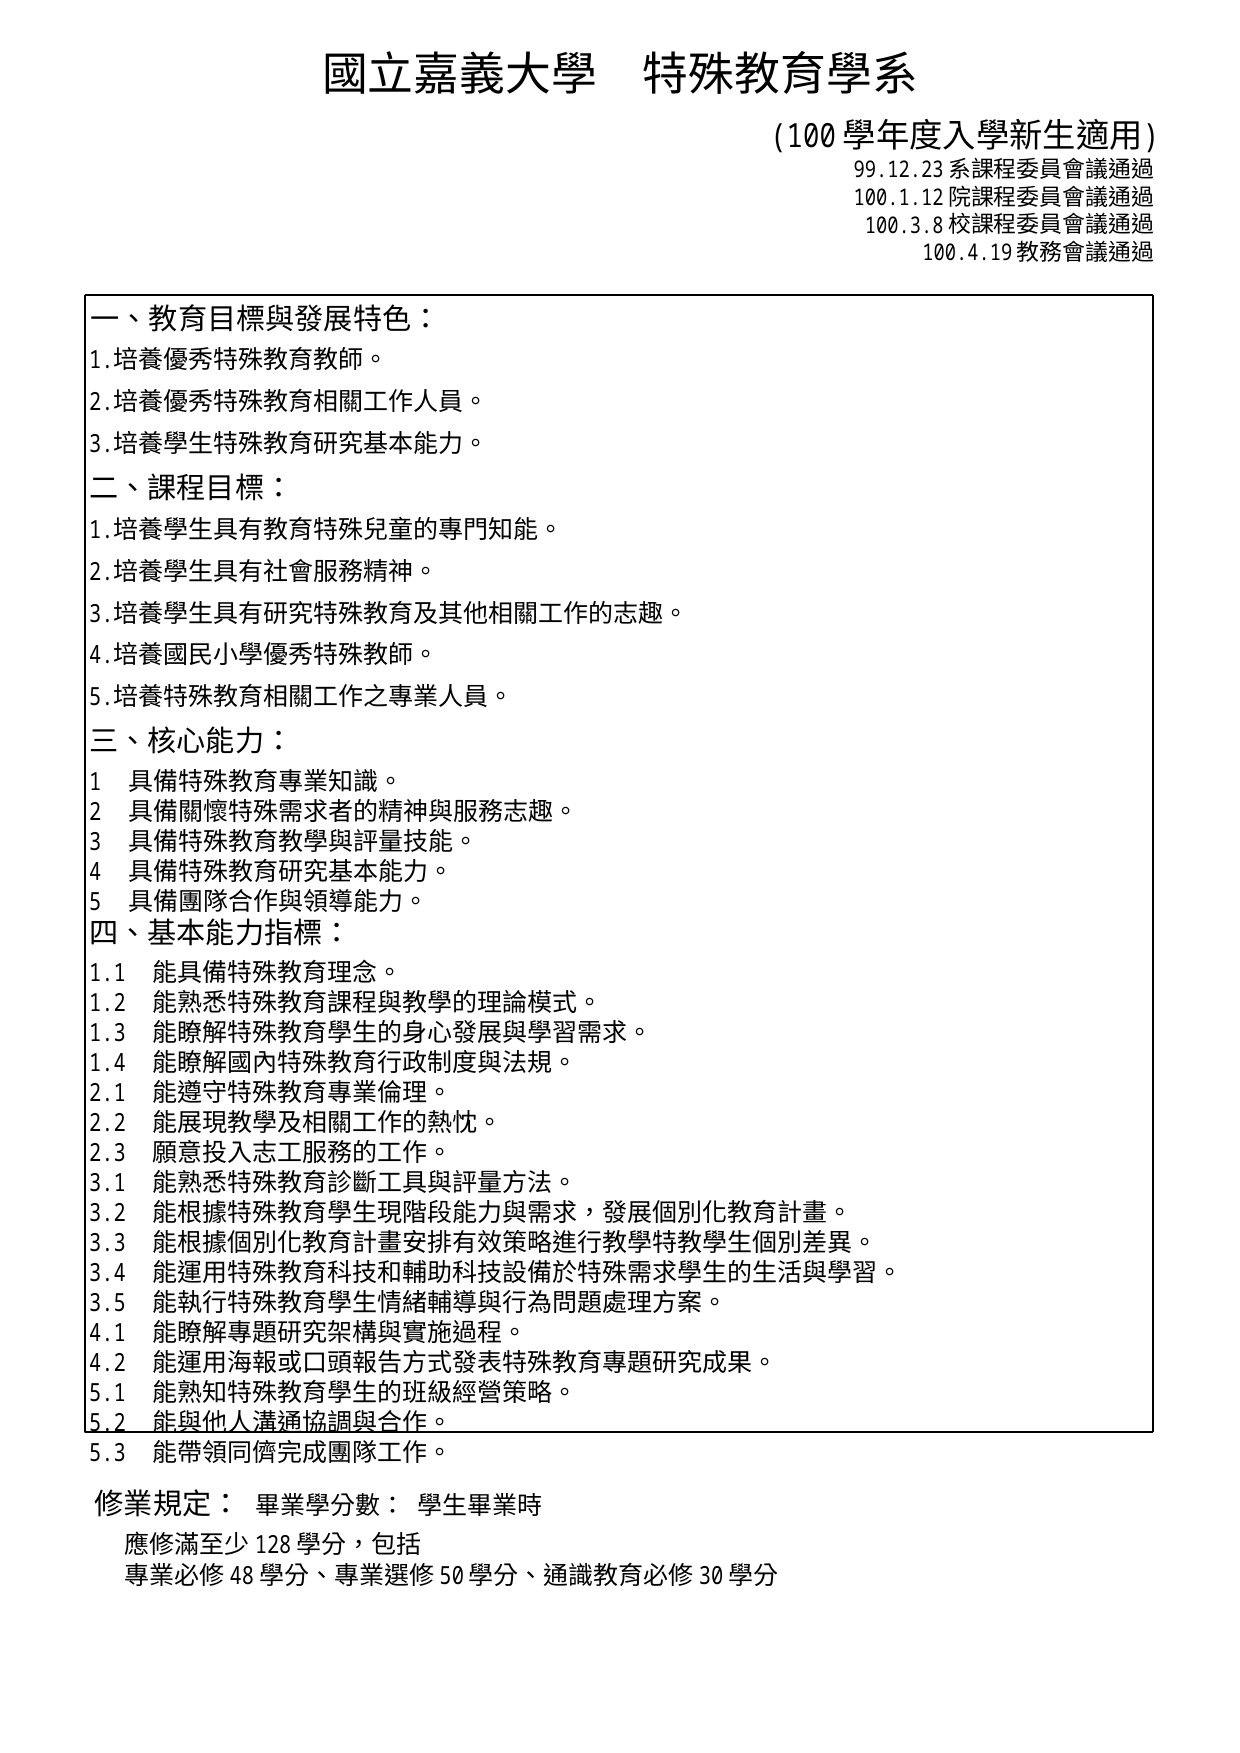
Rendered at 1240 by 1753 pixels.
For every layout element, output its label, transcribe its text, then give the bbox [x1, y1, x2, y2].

text 4.1 能瞭解專題研究架構與實施過程。 [89, 1319, 1152, 1349]
text [1154, 635, 1171, 671]
text 100.1.12院課程委員會議通過 [77, 185, 1154, 213]
text [1154, 677, 1171, 713]
text (100學年度入學新生適用) [77, 109, 1159, 157]
text 100.3.8校課程委員會議通過 [77, 213, 1154, 240]
text [1154, 857, 1171, 887]
text 5 具備團隊合作與領導能力。 [89, 887, 1152, 917]
text 四、基本能力指標： [89, 917, 1152, 952]
text 4 具備特殊教育研究基本能力。 [89, 857, 1152, 887]
text 3.5 能執行特殊教育學生情緒輔導與行為問題處理方案。 [89, 1289, 1152, 1319]
text [1154, 340, 1171, 376]
text 一、教育目標與發展特色： [90, 296, 1152, 338]
text 5.2 能與他人溝通協調與合作。 [89, 1409, 1171, 1439]
text 1.3 能瞭解特殊教育學生的身心發展與學習需求。 [89, 1019, 1152, 1049]
text [1154, 1139, 1171, 1169]
text [1154, 1169, 1171, 1199]
text 3.培養學生特殊教育研究基本能力。 [89, 423, 1152, 460]
text 4.培養國民小學優秀特殊教師。 [89, 635, 1152, 671]
text 二、課程目標： [89, 465, 1152, 507]
text 三、核心能力： [89, 718, 1152, 760]
text [1154, 593, 1171, 629]
text 3.培養學生具有研究特殊教育及其他相關工作的志趣。 [89, 593, 1152, 629]
text [1154, 1079, 1171, 1109]
text 3.3 能根據個別化教育計畫安排有效策略進行教學特教學生個別差異。 [89, 1229, 1152, 1259]
text 1.4 能瞭解國內特殊教育行政制度與法規。 [89, 1049, 1152, 1079]
text [1154, 551, 1171, 588]
text 專業必修48學分、專業選修50學分、通識教育必修30學分 [124, 1562, 1171, 1592]
text [1154, 953, 1171, 989]
text 2.2 能展現教學及相關工作的熱忱。 [89, 1109, 1152, 1139]
text 3.1 能熟悉特殊教育診斷工具與評量方法。 [89, 1169, 1152, 1199]
text [1154, 718, 1171, 760]
text 修業規定： 畢業學分數： 學生畢業時應修滿至少128學分，包括 [94, 1481, 545, 1561]
text [1154, 887, 1171, 917]
text [1154, 917, 1171, 952]
text [1154, 1019, 1171, 1049]
text 國立嘉義大學 特殊教育學系 [322, 37, 1171, 104]
text 3 具備特殊教育教學與評量技能。 [89, 827, 1152, 857]
text 1.培養學生具有教育特殊兒童的專門知能。 [89, 509, 1152, 546]
text 2.培養學生具有社會服務精神。 [89, 551, 1152, 588]
text 2.1 能遵守特殊教育專業倫理。 [89, 1079, 1152, 1109]
text 5.培養特殊教育相關工作之專業人員。 [89, 677, 1152, 713]
text 2 具備關懷特殊需求者的精神與服務志趣。 [89, 797, 1152, 827]
text [1154, 989, 1171, 1019]
text 5.1 能熟知特殊教育學生的班級經營策略。 [89, 1379, 1152, 1409]
text 2.3 願意投入志工服務的工作。 [89, 1139, 1152, 1169]
text 5.3 能帶領同儕完成團隊工作。 [89, 1439, 1171, 1469]
text [1154, 1109, 1171, 1139]
text [1154, 761, 1171, 797]
text [1154, 423, 1171, 460]
text [1154, 1379, 1171, 1409]
text 4.2 能運用海報或口頭報告方式發表特殊教育專題研究成果。 [89, 1349, 1152, 1379]
text 3.4 能運用特殊教育科技和輔助科技設備於特殊需求學生的生活與學習。 [89, 1259, 1152, 1289]
text [1154, 797, 1171, 827]
text [1154, 509, 1171, 546]
text 100.4.19教務會議通過 [77, 240, 1154, 266]
text 1.培養優秀特殊教育教師。 [89, 340, 1152, 376]
text 1.2 能熟悉特殊教育課程與教學的理論模式。 [89, 989, 1152, 1019]
text [1154, 827, 1171, 857]
text 99.12.23系課程委員會議通過 [77, 157, 1154, 185]
text [1154, 465, 1171, 507]
text [1154, 1319, 1171, 1349]
text 2.培養優秀特殊教育相關工作人員。 [89, 382, 1152, 418]
text [1154, 382, 1171, 418]
text [1154, 296, 1171, 338]
text 1 具備特殊教育專業知識。 [89, 761, 1152, 797]
text 3.2 能根據特殊教育學生現階段能力與需求，發展個別化教育計畫。 [89, 1199, 1152, 1229]
text [1154, 1049, 1171, 1079]
text 1.1 能具備特殊教育理念。 [89, 953, 1152, 989]
